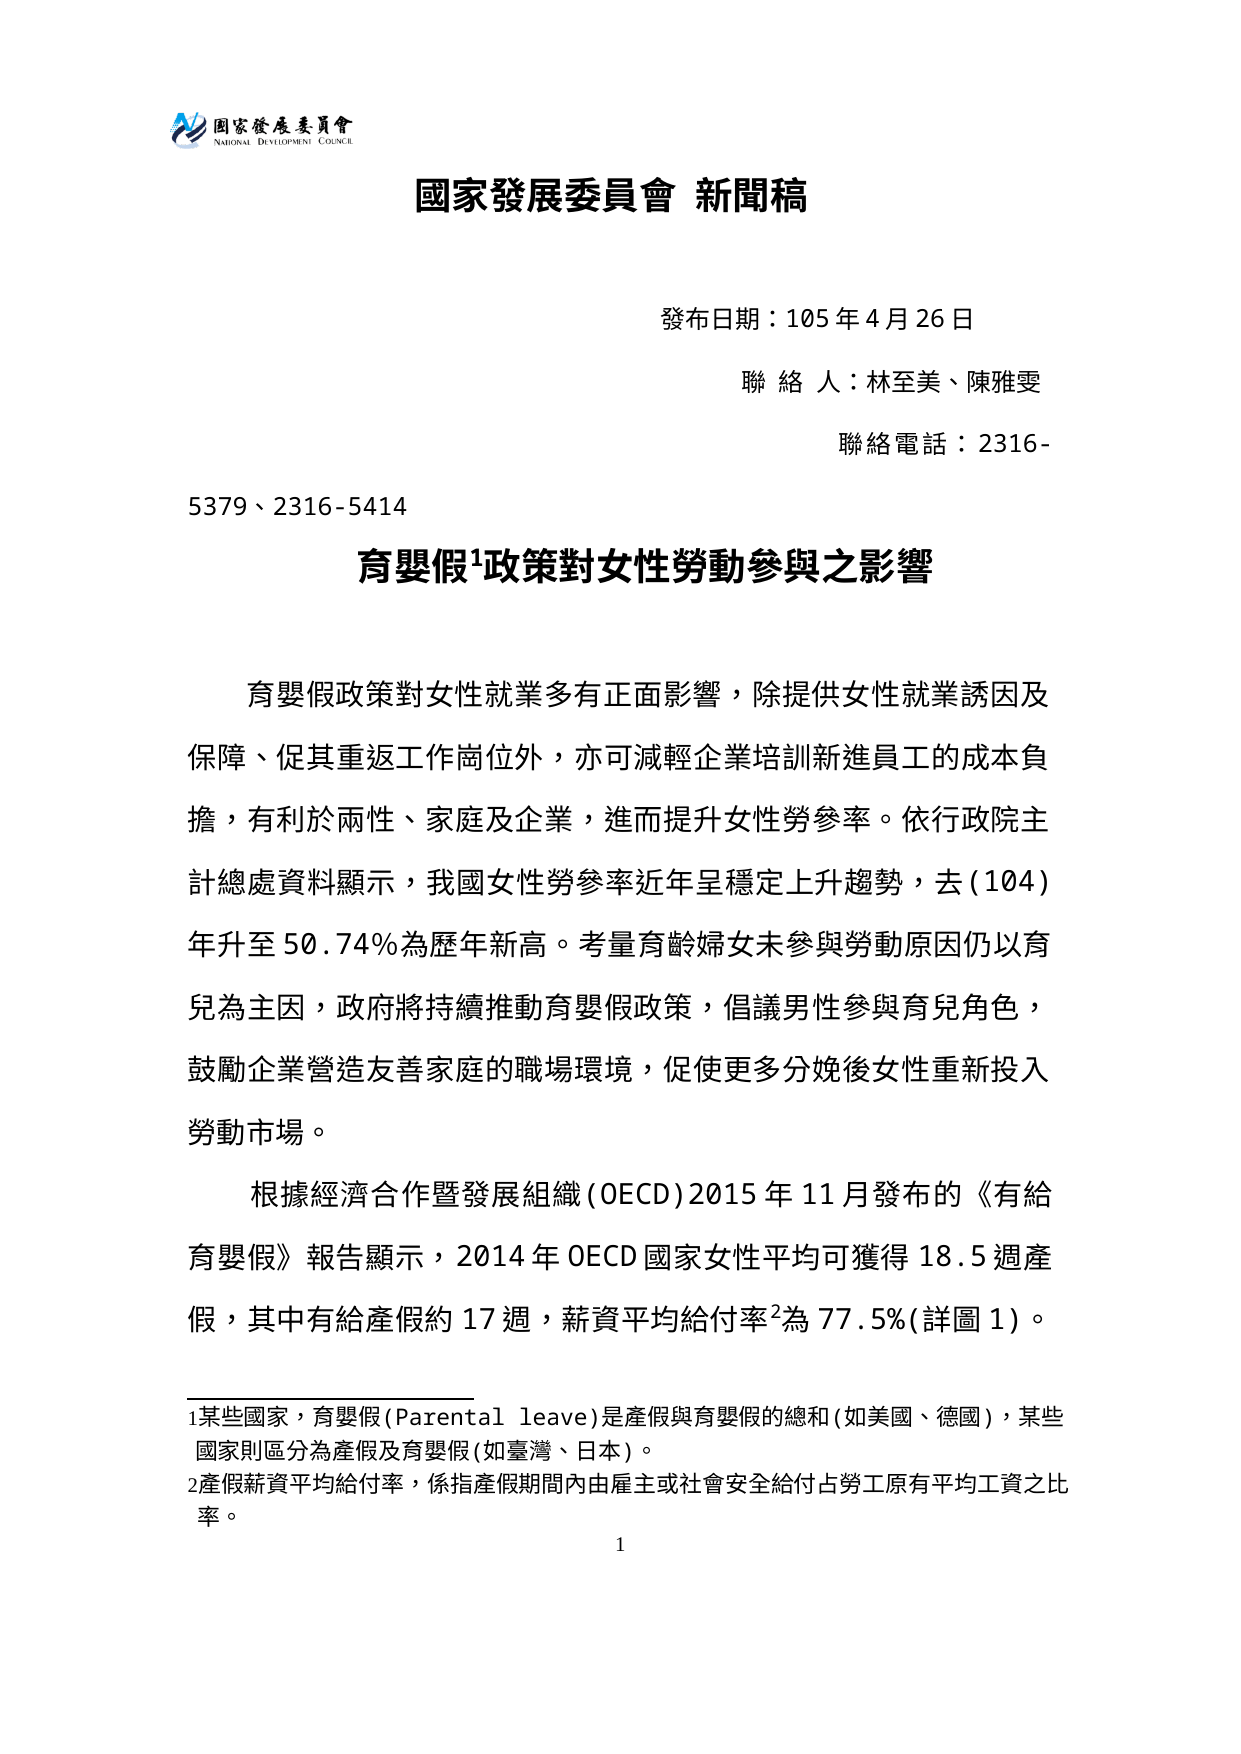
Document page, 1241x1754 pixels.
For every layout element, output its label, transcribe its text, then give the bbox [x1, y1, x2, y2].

text 聯絡電話：2316-5379、2316-5414 [187, 401, 1053, 526]
text 育嬰假政策對女性勞動參與之影響 [187, 537, 1103, 591]
text 聯 絡 人：林至美、陳雅雯 [187, 339, 1053, 401]
text 國家發展委員會 新聞稿 [169, 151, 1053, 214]
text 某些國家，育嬰假(Parental leave)是產假與育嬰假的總和(如美國、德國)，某些國家則區分為產假及育嬰假(如臺灣、日本)。 [187, 1399, 1080, 1466]
text 根據經濟合作暨發展組織(OECD)2015年11月發布的《有給育嬰假》報告顯示，2014年OECD國家女性平均可獲得18.5週產假，其中有給產假約17週，薪資平均給付率為77.5%(詳圖1)。 [187, 1151, 1053, 1339]
text 發布日期：105年4月26日 [187, 276, 1053, 339]
text 育嬰假政策對女性就業多有正面影響，除提供女性就業誘因及保障、促其重返工作崗位外，亦可減輕企業培訓新進員工的成本負擔，有利於兩性、家庭及企業，進而提升女性勞參率。依行政院主計總處資料顯示，我國女性勞參率近年呈穩定上升趨勢，去(104)年升至50.74％為歷年新高。考量育齡婦女未參與勞動原因仍以育兒為主因，政府將持續推動育嬰假政策，倡議男性參與育兒角色，鼓勵企業營造友善家庭的職場環境，促使更多分娩後女性重新投入勞動市場。 [187, 651, 1053, 1151]
text 產假薪資平均給付率，係指產假期間內由雇主或社會安全給付占勞工原有平均工資之比率。 [187, 1466, 1088, 1532]
